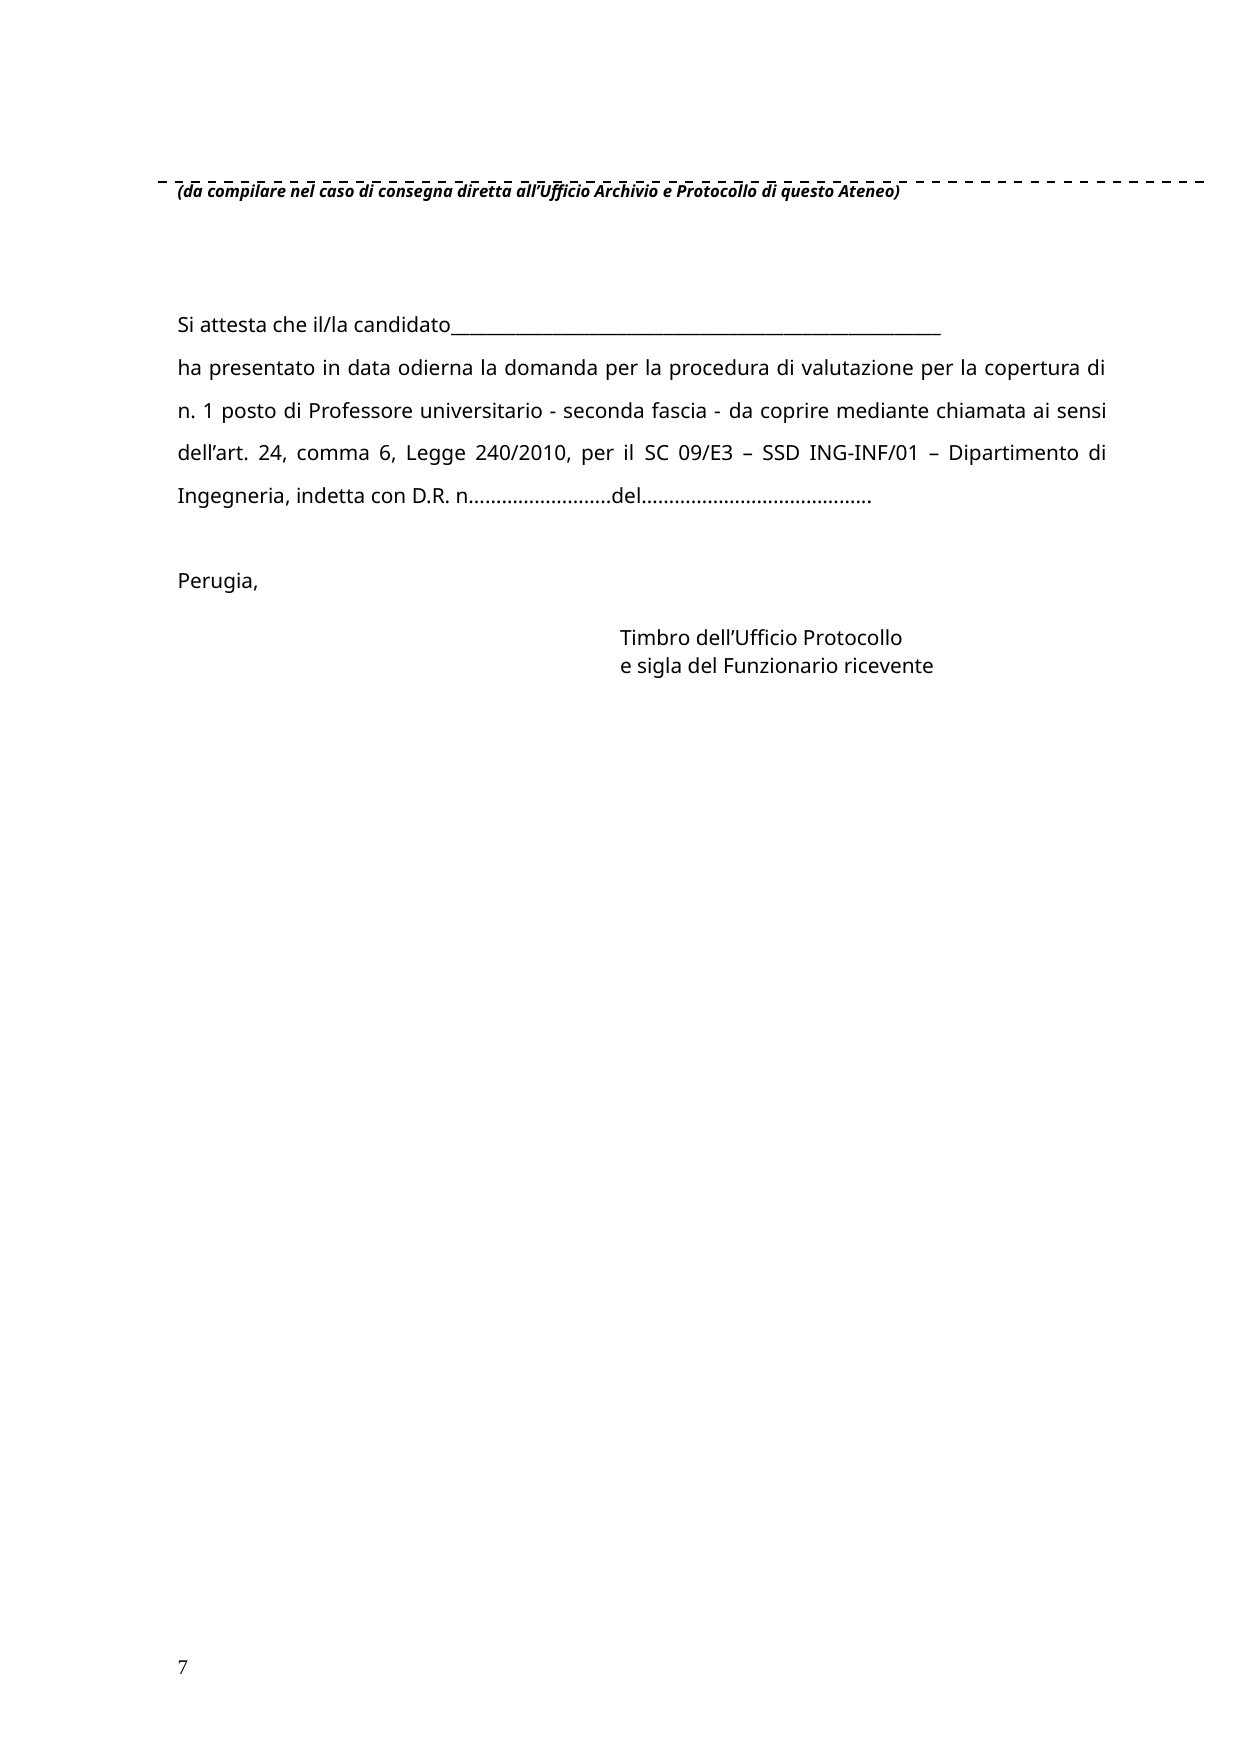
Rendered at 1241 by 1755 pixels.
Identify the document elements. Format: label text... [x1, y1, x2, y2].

text Perugia, [177, 566, 1107, 594]
text e sigla del Funzionario ricevente [177, 651, 1107, 680]
text (da compilare nel caso di consegna diretta all’Ufficio Archivio e Protocollo di questo Ateneo) [177, 180, 1107, 203]
text ha presentato in data odierna la domanda per la procedura di valutazione per la copertura di n. 1 posto di Professore universitario - seconda fascia - da coprire mediante chiamata ai sensi dell’art. 24, comma 6, Legge 240/2010, per il SC 09/E3 – SSD ING-INF/01 – Dipartimento di Ingegneria, indetta con D.R. n……………………..del…………………………………... [177, 353, 1107, 509]
text Timbro dell’Ufficio Protocollo [177, 623, 1107, 651]
text Si attesta che il/la candidato_____________________________________________________ [177, 311, 1107, 339]
